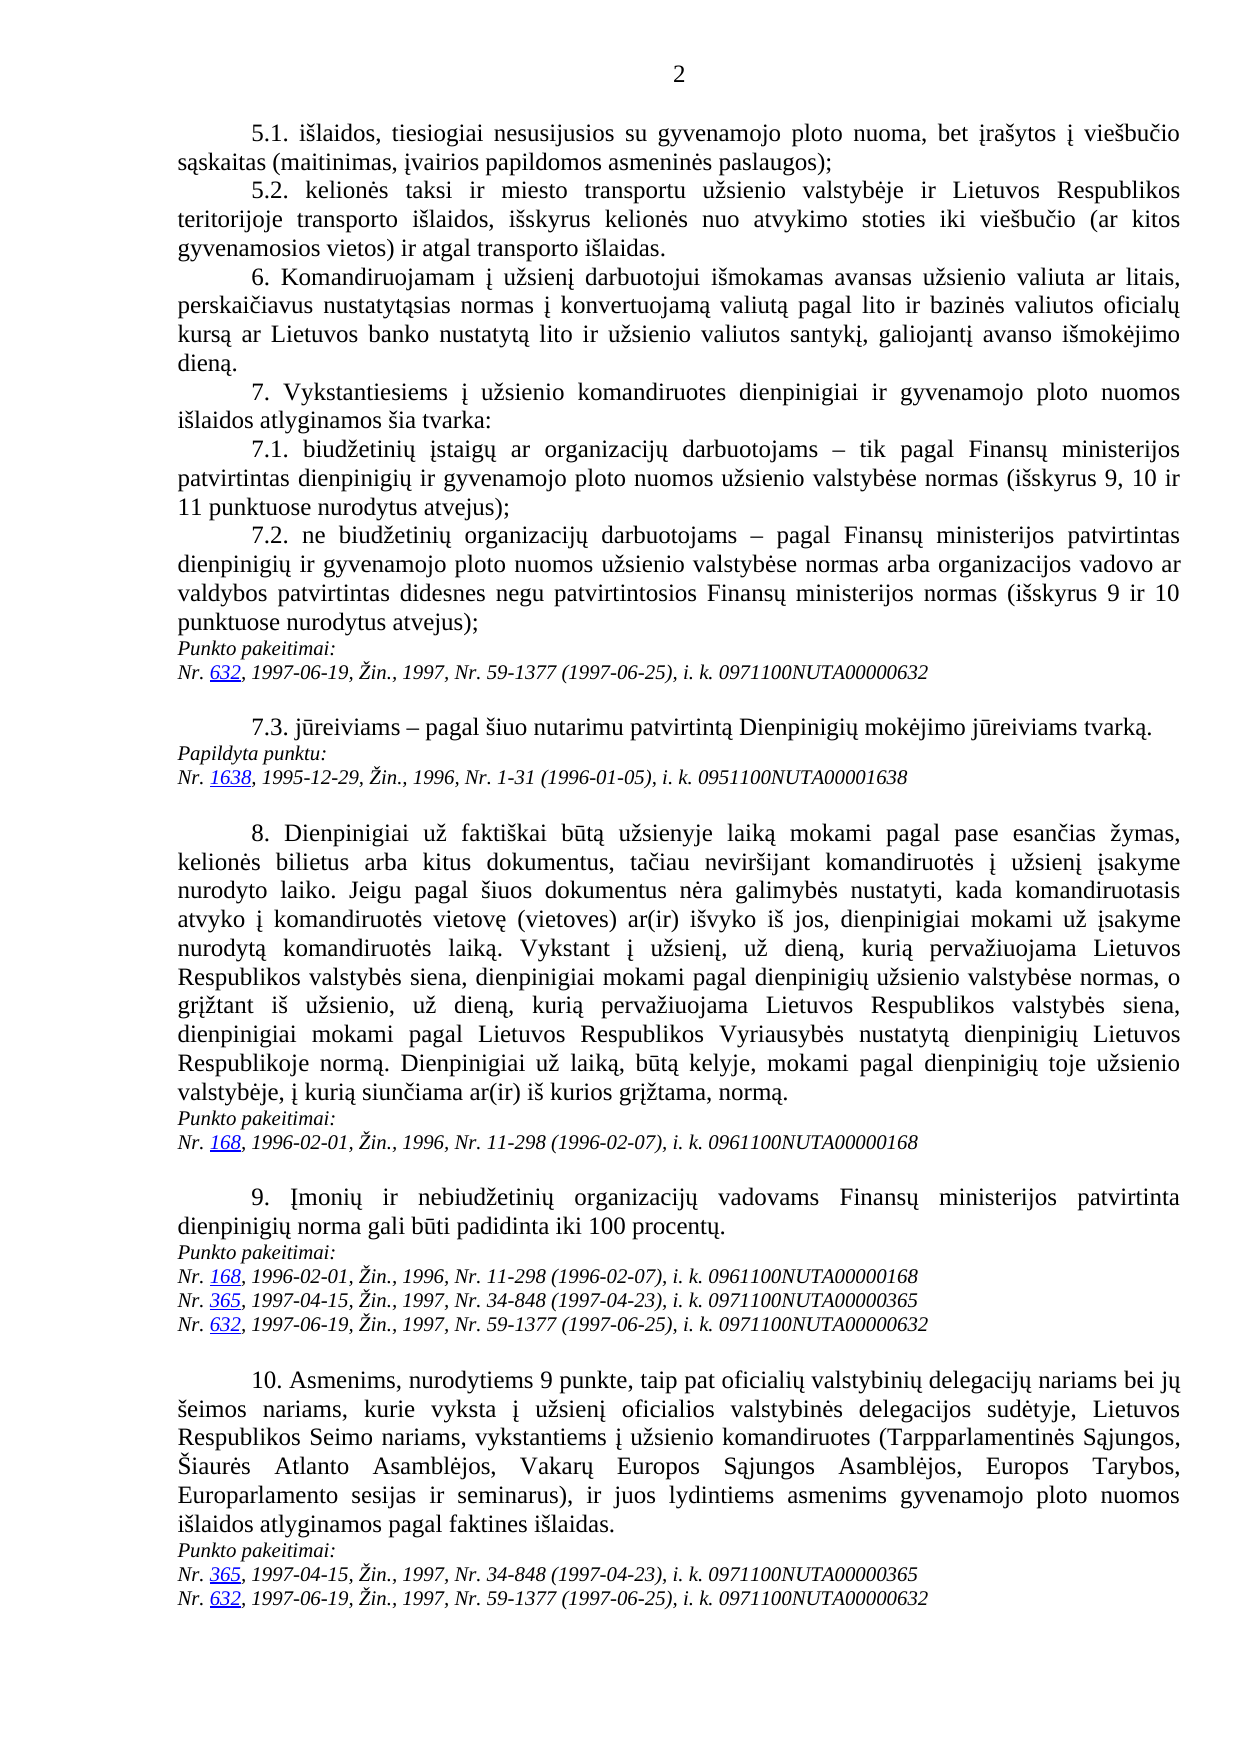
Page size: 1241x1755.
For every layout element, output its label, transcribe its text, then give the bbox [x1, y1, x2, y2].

text Punkto pakeitimai: [177, 1537, 1181, 1562]
text 6. Komandiruojamam į užsienį darbuotojui išmokamas avansas užsienio valiuta ar litais, perskaičiavus nustatytąsias normas į konvertuojamą valiutą pagal lito ir bazinės valiutos oficialų kursą ar Lietuvos banko nustatytą lito ir užsienio valiutos santykį, galiojantį avanso išmokėjimo dieną. [177, 262, 1181, 377]
text Nr. 632, 1997-06-19, Žin., 1997, Nr. 59-1377 (1997-06-25), i. k. 0971100NUTA00000632 [177, 1312, 1181, 1336]
text Nr. 1638, 1995-12-29, Žin., 1996, Nr. 1-31 (1996-01-05), i. k. 0951100NUTA00001638 [177, 765, 1181, 789]
text 10. Asmenims, nurodytiems 9 punkte, taip pat oficialių valstybinių delegacijų nariams bei jų šeimos nariams, kurie vyksta į užsienį oficialios valstybinės delegacijos sudėtyje, Lietuvos Respublikos Seimo nariams, vykstantiems į užsienio komandiruotes (Tarpparlamentinės Sąjungos, Šiaurės Atlanto Asamblėjos, Vakarų Europos Sąjungos Asamblėjos, Europos Tarybos, Europarlamento sesijas ir seminarus), ir juos lydintiems asmenims gyvenamojo ploto nuomos išlaidos atlyginamos pagal faktines išlaidas. [177, 1365, 1181, 1537]
text 7.2. ne biudžetinių organizacijų darbuotojams – pagal Finansų ministerijos patvirtintas dienpinigių ir gyvenamojo ploto nuomos užsienio valstybėse normas arba organizacijos vadovo ar valdybos patvirtintas didesnes negu patvirtintosios Finansų ministerijos normas (išskyrus 9 ir 10 punktuose nurodytus atvejus); [177, 521, 1181, 636]
text Punkto pakeitimai: [177, 1240, 1181, 1264]
text Nr. 365, 1997-04-15, Žin., 1997, Nr. 34-848 (1997-04-23), i. k. 0971100NUTA00000365 [177, 1562, 1181, 1586]
text Punkto pakeitimai: [177, 1106, 1181, 1130]
text 7.3. jūreiviams – pagal šiuo nutarimu patvirtintą Dienpinigių mokėjimo jūreiviams tvarką. [177, 712, 1181, 741]
text 8. Dienpinigiai už faktiškai būtą užsienyje laiką mokami pagal pase esančias žymas, kelionės bilietus arba kitus dokumentus, tačiau neviršijant komandiruotės į užsienį įsakyme nurodyto laiko. Jeigu pagal šiuos dokumentus nėra galimybės nustatyti, kada komandiruotasis atvyko į komandiruotės vietovę (vietoves) ar(ir) išvyko iš jos, dienpinigiai mokami už įsakyme nurodytą komandiruotės laiką. Vykstant į užsienį, už dieną, kurią pervažiuojama Lietuvos Respublikos valstybės siena, dienpinigiai mokami pagal dienpinigių užsienio valstybėse normas, o grįžtant iš užsienio, už dieną, kurią pervažiuojama Lietuvos Respublikos valstybės siena, dienpinigiai mokami pagal Lietuvos Respublikos Vyriausybės nustatytą dienpinigių Lietuvos Respublikoje normą. Dienpinigiai už laiką, būtą kelyje, mokami pagal dienpinigių toje užsienio valstybėje, į kurią siunčiama ar(ir) iš kurios grįžtama, normą. [177, 818, 1181, 1106]
text Nr. 168, 1996-02-01, Žin., 1996, Nr. 11-298 (1996-02-07), i. k. 0961100NUTA00000168 [177, 1130, 1181, 1154]
text Nr. 365, 1997-04-15, Žin., 1997, Nr. 34-848 (1997-04-23), i. k. 0971100NUTA00000365 [177, 1288, 1181, 1312]
text Nr. 632, 1997-06-19, Žin., 1997, Nr. 59-1377 (1997-06-25), i. k. 0971100NUTA00000632 [177, 660, 1181, 684]
text Papildyta punktu: [177, 741, 1181, 765]
text Nr. 632, 1997-06-19, Žin., 1997, Nr. 59-1377 (1997-06-25), i. k. 0971100NUTA00000632 [177, 1586, 1181, 1610]
text Punkto pakeitimai: [177, 636, 1181, 660]
text 9. Įmonių ir nebiudžetinių organizacijų vadovams Finansų ministerijos patvirtinta dienpinigių norma gali būti padidinta iki 100 procentų. [177, 1182, 1181, 1240]
text 5.1. išlaidos, tiesiogiai nesusijusios su gyvenamojo ploto nuoma, bet įrašytos į viešbučio sąskaitas (maitinimas, įvairios papildomos asmeninės paslaugos); [177, 118, 1181, 176]
text 5.2. kelionės taksi ir miesto transportu užsienio valstybėje ir Lietuvos Respublikos teritorijoje transporto išlaidos, išskyrus kelionės nuo atvykimo stoties iki viešbučio (ar kitos gyvenamosios vietos) ir atgal transporto išlaidas. [177, 176, 1181, 262]
text Nr. 168, 1996-02-01, Žin., 1996, Nr. 11-298 (1996-02-07), i. k. 0961100NUTA00000168 [177, 1264, 1181, 1288]
text 7.1. biudžetinių įstaigų ar organizacijų darbuotojams – tik pagal Finansų ministerijos patvirtintas dienpinigių ir gyvenamojo ploto nuomos užsienio valstybėse normas (išskyrus 9, 10 ir 11 punktuose nurodytus atvejus); [177, 434, 1181, 521]
text 7. Vykstantiesiems į užsienio komandiruotes dienpinigiai ir gyvenamojo ploto nuomos išlaidos atlyginamos šia tvarka: [177, 377, 1181, 434]
